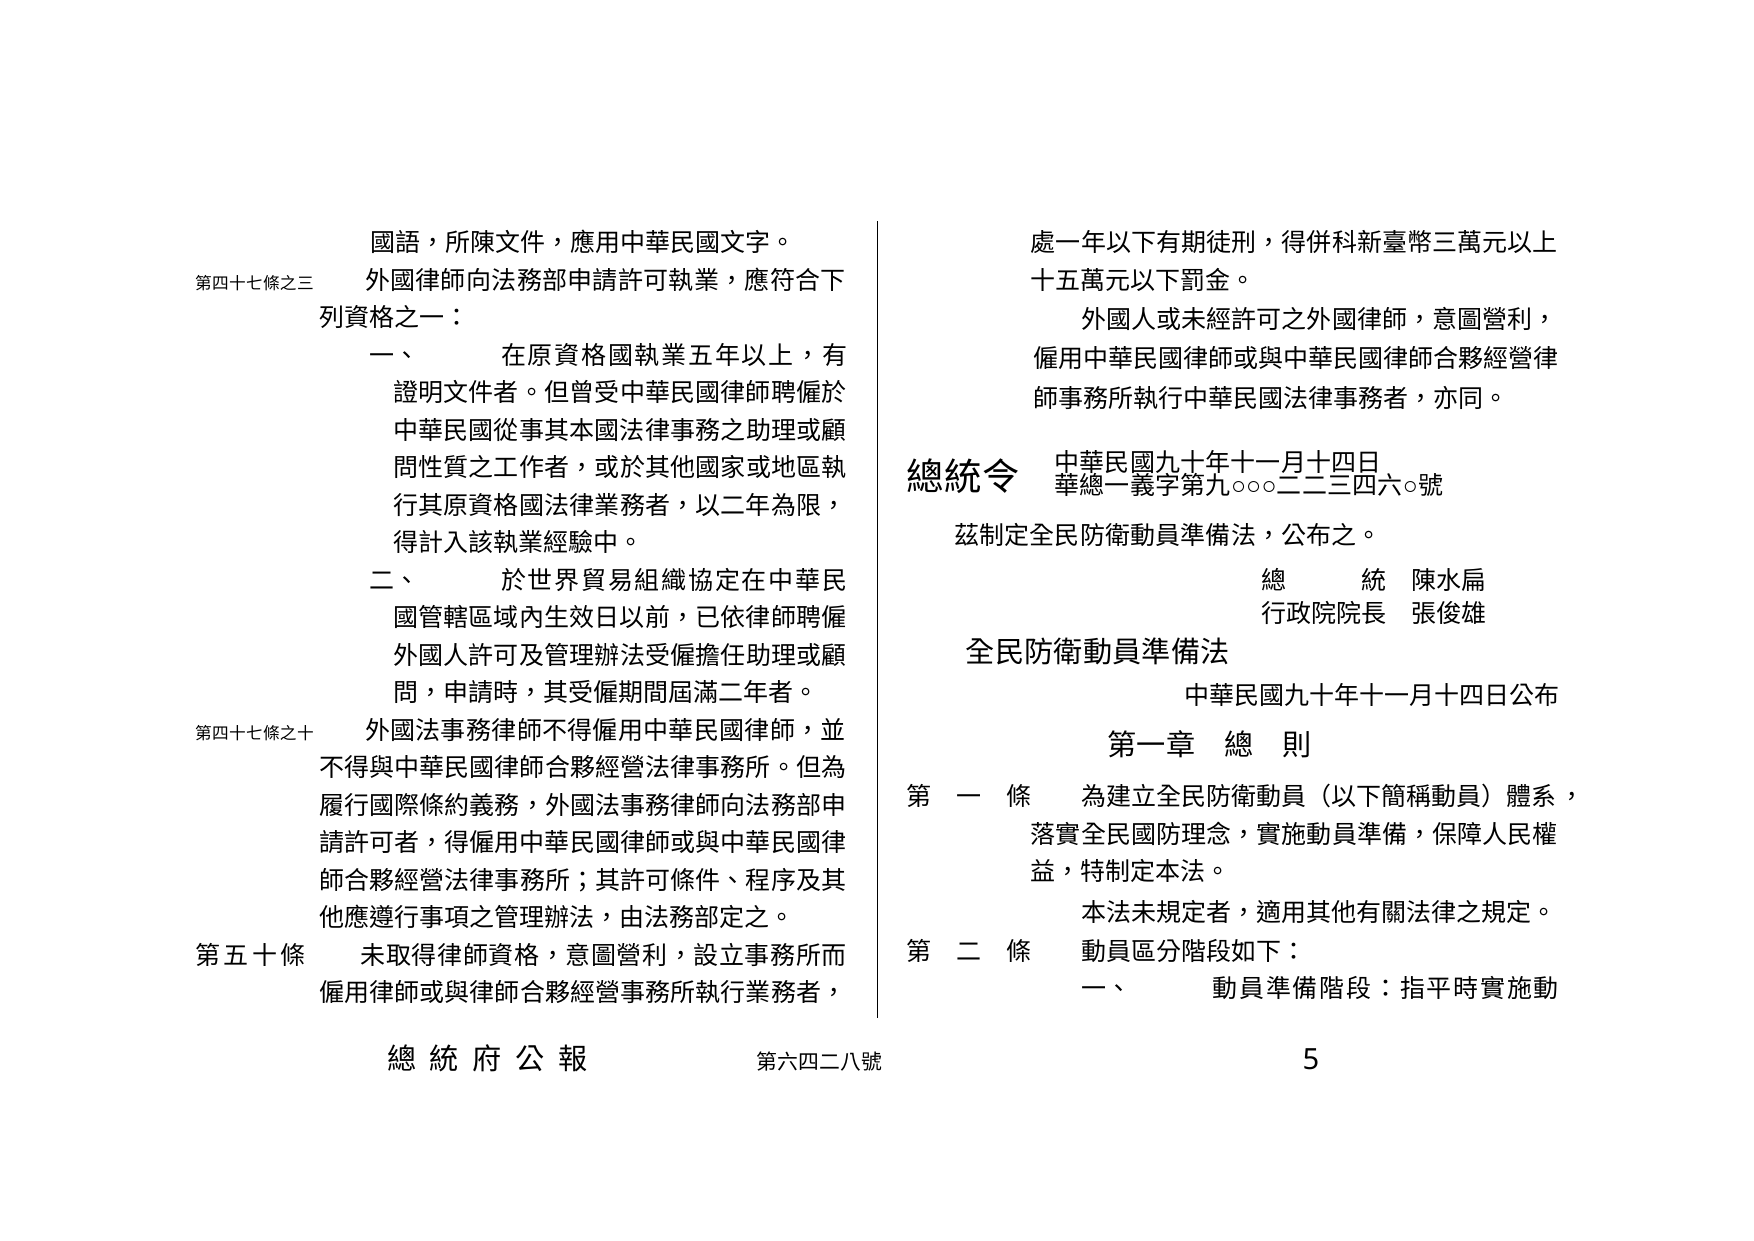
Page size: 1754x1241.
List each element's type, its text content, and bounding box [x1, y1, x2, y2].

text 行政院院長 張俊雄 [907, 603, 1559, 628]
text 第 一 條 為建立全民防衛動員（以下簡稱動員）體系，落實全民國防理念，實施動員準備，保障人民權益，特制定本法。 [907, 776, 1559, 888]
text 第五十條 未取得律師資格，意圖營利，設立事務所而僱用律師或與律師合夥經營事務所執行業務者， [195, 934, 847, 1009]
text 本法未規定者，適用其他有關法律之規定。 [1033, 888, 1559, 930]
text 全民防衛動員準備法 [966, 632, 1559, 669]
text 茲制定全民防衛動員準備法，公布之。 [907, 511, 1559, 553]
text 總 統 陳水扁 [907, 569, 1559, 594]
list 在原資格國執業五年以上，有證明文件者。但曾受中華民國律師聘僱於中華民國從事其本國法律事務之助理或顧問性質之工作者，或於其他國家或地區執行其原資格國法律業務者，以二年為限，得計入該執業經驗中。 [369, 334, 847, 559]
table_header 中華民國九十年十一月十四日 華總一義字第九○○○二二三四六○號 [1051, 453, 1564, 499]
text 第四十七條之三 外國律師向法務部申請許可執業，應符合下列資格之一： [195, 259, 847, 334]
text 外國人或未經許可之外國律師，意圖營利，僱用中華民國律師或與中華民國律師合夥經營律師事務所執行中華民國法律事務者，亦同。 [1033, 297, 1559, 415]
text 中華民國九十年十一月十四日公布 [907, 669, 1559, 713]
list 動員準備階段：指平時實施動 [1081, 967, 1559, 1005]
table_header 總統令 [904, 453, 1051, 499]
text 第四十七條之十 外國法事務律師不得僱用中華民國律師，並不得與中華民國律師合夥經營法律事務所。但為履行國際條約義務，外國法事務律師向法務部申請許可者，得僱用中華民國律師或與中華民國律師合夥經營法律事務所；其許可條件、程序及其他應遵行事項之管理辦法，由法務部定之。 [195, 709, 847, 934]
list 國語，所陳文件，應用中華民國文字。 [195, 222, 847, 259]
text 第一章 總 則 [1107, 726, 1559, 763]
text 第 二 條 動員區分階段如下： [907, 930, 1559, 967]
text 處一年以下有期徒刑，得併科新臺幣三萬元以上十五萬元以下罰金。 [907, 222, 1559, 297]
list 於世界貿易組織協定在中華民國管轄區域內生效日以前，已依律師聘僱外國人許可及管理辦法受僱擔任助理或顧問，申請時，其受僱期間屆滿二年者。 [369, 559, 847, 709]
